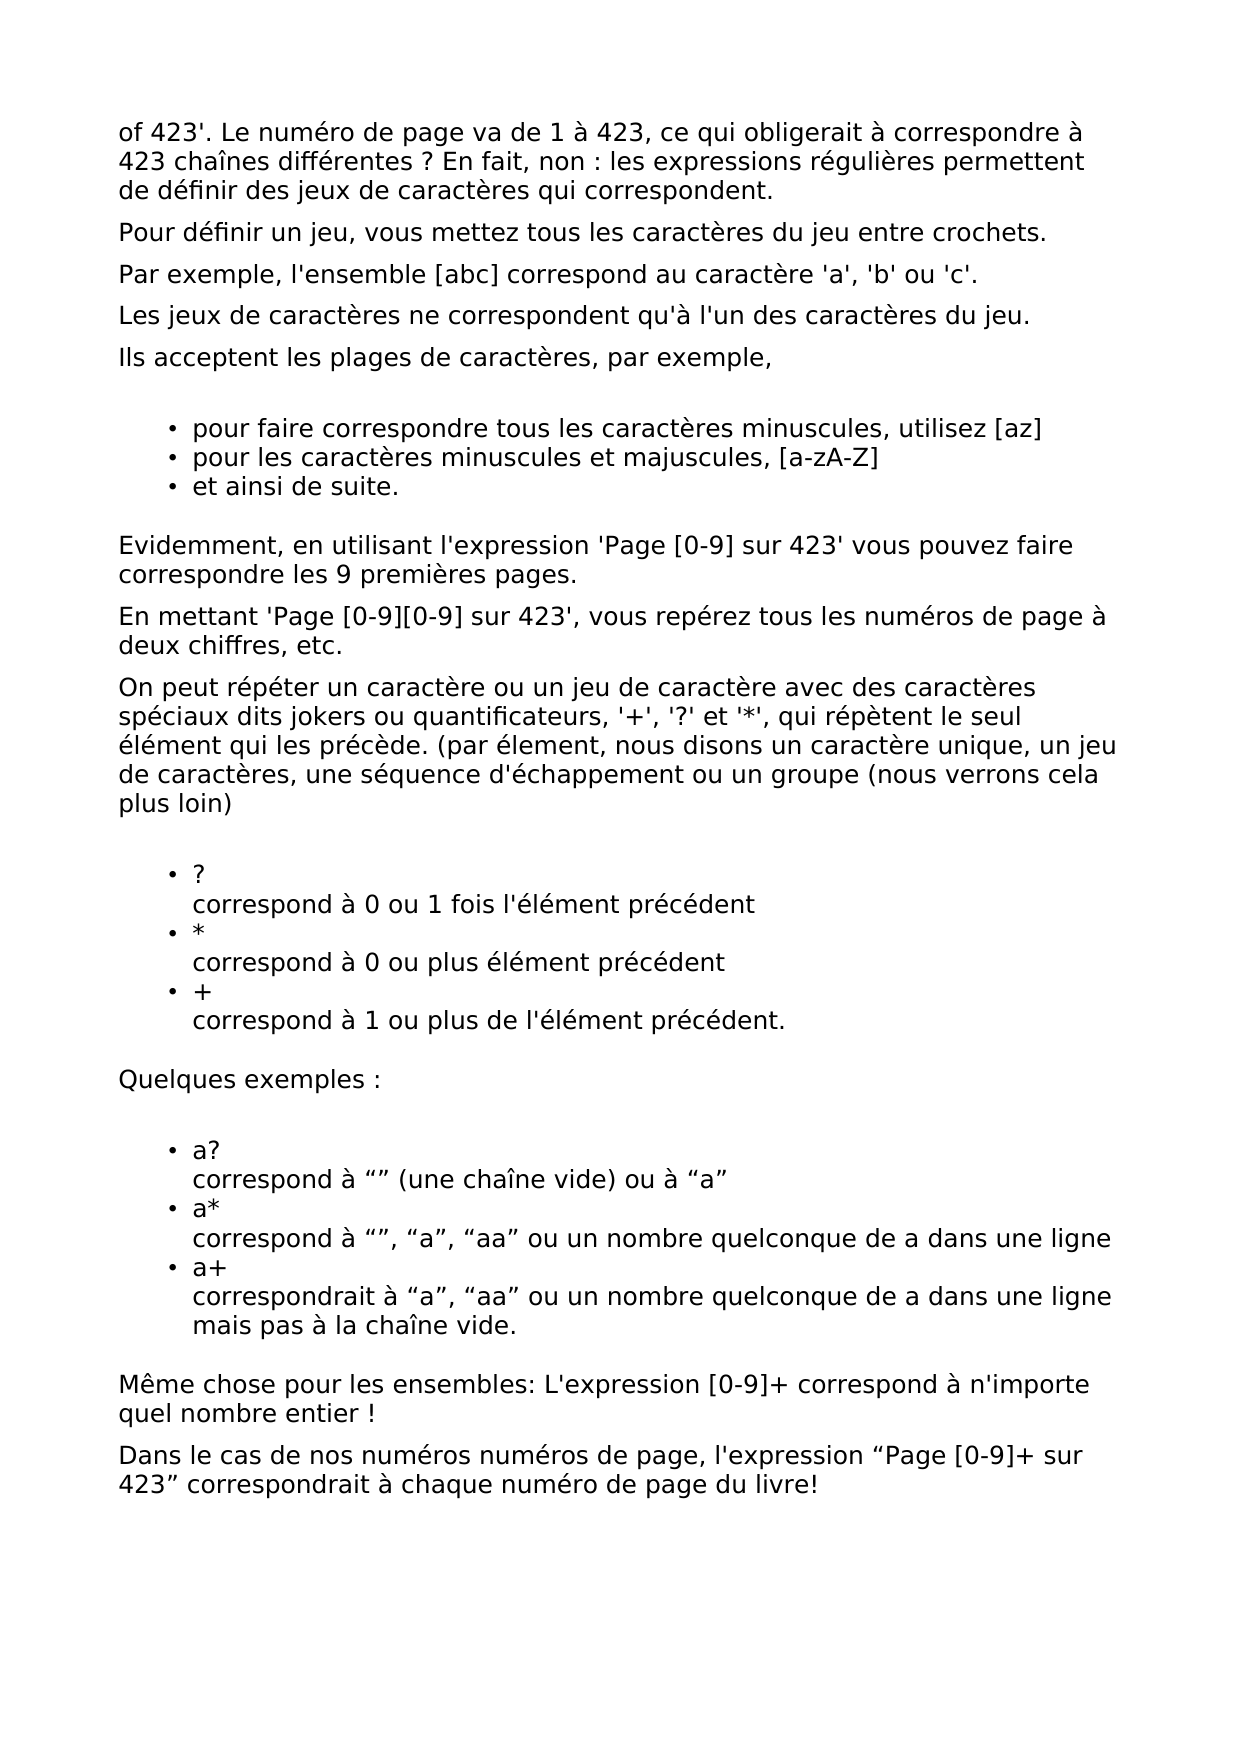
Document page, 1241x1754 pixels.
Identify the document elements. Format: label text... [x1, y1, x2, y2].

list correspond à “”, “a”, “aa” ou un nombre quelconque de a dans une ligne [177, 1224, 1122, 1253]
text Pour définir un jeu, vous mettez tous les caractères du jeu entre crochets. [118, 218, 1122, 247]
list + [177, 977, 1122, 1007]
text On peut répéter un caractère ou un jeu de caractère avec des caractères spéciaux dits jokers ou quantificateurs, '+', '?' et '*', qui répètent le seul élément qui les précède. (par élement, nous disons un caractère unique, un jeu de caractères, une séquence d'échappement ou un groupe (nous verrons cela plus loin) [118, 673, 1122, 819]
list correspondrait à “a”, “aa” ou un nombre quelconque de a dans une ligne mais pas à la chaîne vide. [177, 1282, 1122, 1341]
text Dans le cas de nos numéros numéros de page, l'expression “Page [0-9]+ sur 423” correspondrait à chaque numéro de page du livre! [118, 1441, 1122, 1499]
list correspond à 1 ou plus de l'élément précédent. [177, 1007, 1122, 1036]
list pour les caractères minuscules et majuscules, [a-zA-Z] [177, 443, 1122, 473]
text Par exemple, l'ensemble [abc] correspond au caractère 'a', 'b' ou 'c'. [118, 260, 1122, 289]
list * [177, 919, 1122, 948]
list et ainsi de suite. [177, 473, 1122, 502]
list a+ [177, 1253, 1122, 1282]
text Evidemment, en utilisant l'expression 'Page [0-9] sur 423' vous pouvez faire correspondre les 9 premières pages. [118, 531, 1122, 589]
list correspond à 0 ou plus élément précédent [177, 948, 1122, 977]
list correspond à 0 ou 1 fois l'élément précédent [177, 890, 1122, 919]
text of 423'. Le numéro de page va de 1 à 423, ce qui obligerait à correspondre à 423 chaînes différentes ? En fait, non : les expressions régulières permettent de définir des jeux de caractères qui correspondent. [118, 118, 1122, 206]
text Les jeux de caractères ne correspondent qu'à l'un des caractères du jeu. [118, 301, 1122, 331]
text En mettant 'Page [0-9][0-9] sur 423', vous repérez tous les numéros de page à deux chiffres, etc. [118, 602, 1122, 660]
text Même chose pour les ensembles: L'expression [0-9]+ correspond à n'importe quel nombre entier ! [118, 1370, 1122, 1428]
text Quelques exemples : [118, 1065, 1122, 1094]
list pour faire correspondre tous les caractères minuscules, utilisez [az] [177, 414, 1122, 443]
list a* [177, 1195, 1122, 1224]
list correspond à “” (une chaîne vide) ou à “a” [177, 1166, 1122, 1195]
list ? [177, 861, 1122, 890]
list a? [177, 1136, 1122, 1166]
text Ils acceptent les plages de caractères, par exemple, [118, 343, 1122, 372]
